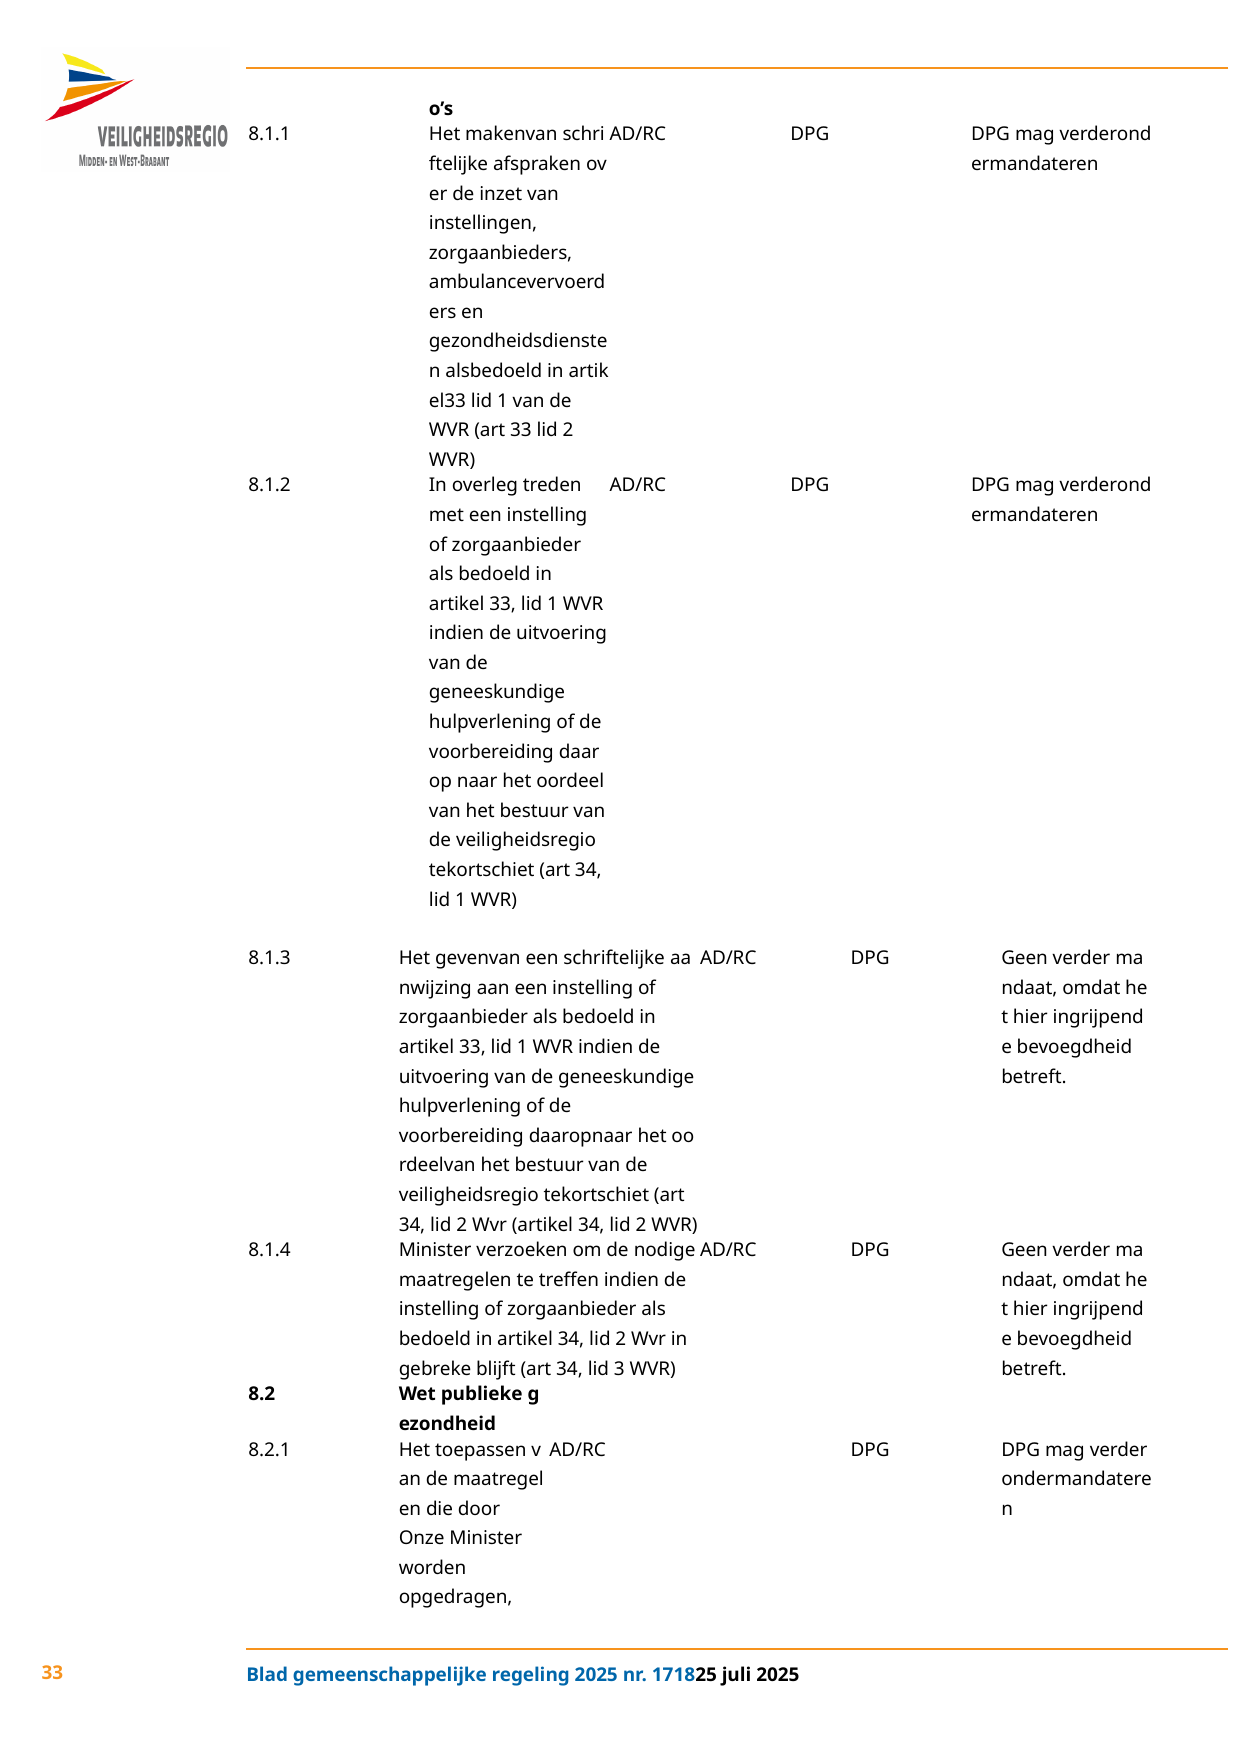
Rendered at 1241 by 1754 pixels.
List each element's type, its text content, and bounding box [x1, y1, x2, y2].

table_cell [850, 1381, 1001, 1436]
table_cell AD/RC [549, 1436, 850, 1609]
table_cell [790, 95, 971, 121]
table_header DPG [850, 945, 1001, 1236]
table_cell Wet publieke gezondheid [399, 1381, 549, 1436]
table_cell [971, 95, 1152, 121]
table_cell 8.2.1 [248, 1436, 398, 1609]
table_cell Geen verder mandaat, omdat het hier ingrijpende bevoegdheid betreft. [1001, 1236, 1152, 1381]
table_cell [549, 1381, 850, 1436]
table_cell DPG [790, 121, 971, 472]
table_cell Het makenvan schriftelijke afspraken over de inzet van instellingen, zorgaanbieders, ambulancevervoerders en gezondheidsdiensten alsbedoeld in artikel33 lid 1 van de WVR (art 33 lid 2 WVR) [429, 121, 609, 472]
table_cell AD/RC [609, 121, 790, 472]
table_cell [1001, 1381, 1152, 1436]
table_cell DPG mag verderondermandateren [971, 472, 1152, 912]
table_cell DPG mag verderondermandateren [971, 121, 1152, 472]
table_cell [609, 95, 790, 121]
table_cell Minister verzoeken om de nodigemaatregelen te treffen indien de instelling of zorgaanbieder als bedoeld in artikel 34, lid 2 Wvr in gebreke blijft (art 34, lid 3 WVR) [399, 1236, 700, 1381]
table_header Het gevenvan een schriftelijke aanwijzing aan een instelling of zorgaanbieder als bedoeld in artikel 33, lid 1 WVR indien de uitvoering van de geneeskundige hulpverlening of de voorbereiding daaropnaar het oordeelvan het bestuur van de veiligheidsregio tekortschiet (art 34, lid 2 Wvr (artikel 34, lid 2 WVR) [399, 945, 700, 1236]
table_cell DPG [850, 1436, 1001, 1609]
table_cell DPG mag verderondermandateren [1001, 1436, 1152, 1609]
table_cell AD/RC [700, 1236, 850, 1381]
table_cell [248, 95, 429, 121]
table_cell In overleg treden met een instelling of zorgaanbieder als bedoeld in artikel 33, lid 1 WVR indien de uitvoering van de geneeskundige hulpverlening of de voorbereiding daarop naar het oordeel van het bestuur van de veiligheidsregio tekortschiet (art 34, lid 1 WVR) [429, 472, 609, 912]
table_cell 8.1.1 [248, 121, 429, 472]
table_cell DPG [790, 472, 971, 912]
table_cell o’s [429, 95, 609, 121]
table_cell DPG [850, 1236, 1001, 1381]
table_header AD/RC [700, 945, 850, 1236]
table_header 8.1.3 [248, 945, 398, 1236]
picture [41, 47, 231, 172]
table_cell Het toepassen van de maatregelen die door Onze Minister worden opgedragen, [399, 1436, 549, 1609]
table_header Geen verder mandaat, omdat het hier ingrijpende bevoegdheid betreft. [1001, 945, 1152, 1236]
table_cell AD/RC [609, 472, 790, 912]
table_cell 8.1.2 [248, 472, 429, 912]
table_cell 8.1.4 [248, 1236, 398, 1381]
table_cell 8.2 [248, 1381, 398, 1436]
